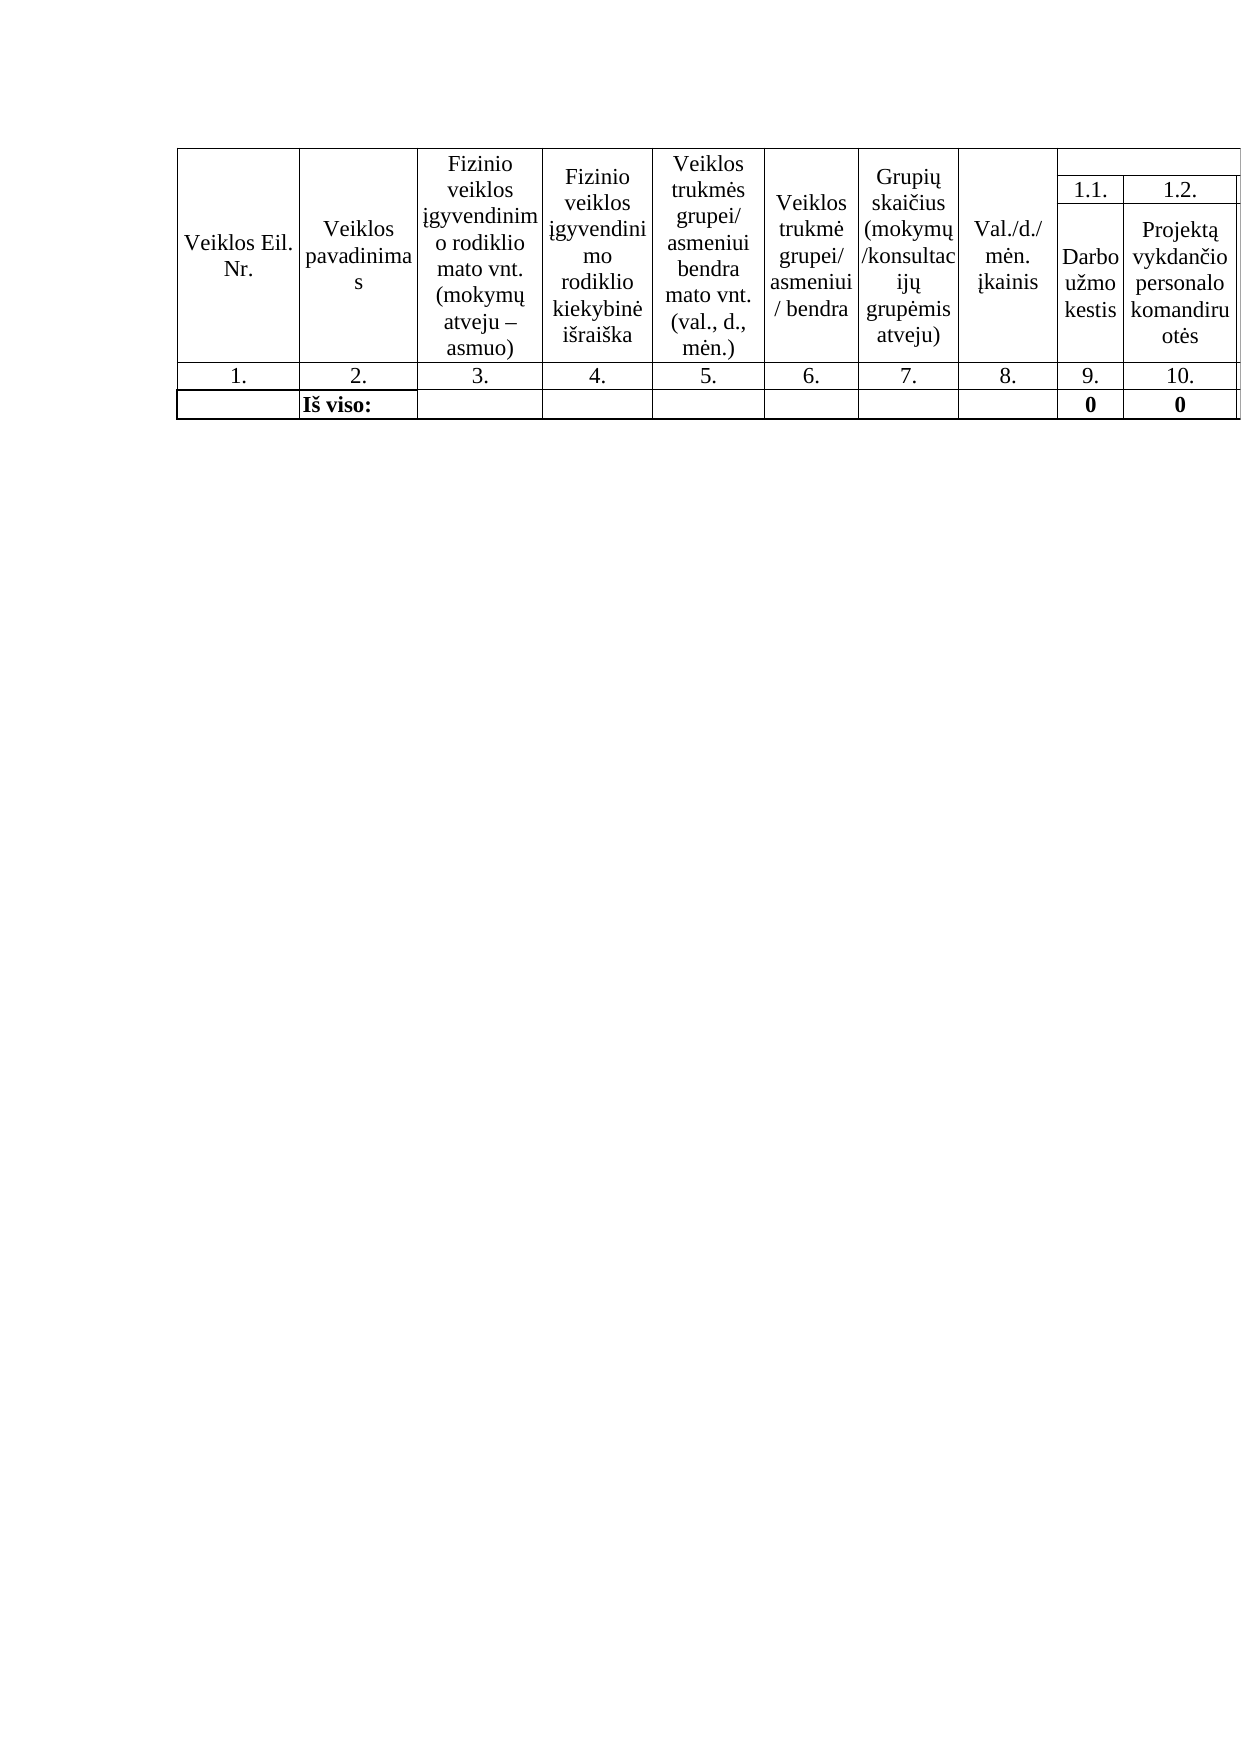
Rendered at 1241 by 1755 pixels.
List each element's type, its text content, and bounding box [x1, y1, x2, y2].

table_cell 4. [543, 363, 652, 389]
table_cell 9. [1058, 363, 1123, 389]
table_cell [765, 390, 858, 417]
table_cell 1.1. [1058, 176, 1123, 202]
table_header Veiklos trukmė grupei/ asmeniui / bendra [765, 149, 858, 362]
table_cell [178, 391, 299, 417]
table_header Veiklos Eil. Nr. [178, 149, 299, 362]
table_header Veiklos pavadinimas [300, 149, 417, 362]
table_cell 1.2. [1124, 176, 1236, 202]
table_cell 1. [178, 363, 299, 389]
table_cell Darbo užmokestis [1058, 204, 1123, 362]
table_cell 7. [859, 363, 958, 389]
table_cell [543, 390, 652, 417]
table_header Val./d./mėn. įkainis [959, 149, 1057, 362]
table_cell [653, 390, 764, 417]
table_cell 6. [765, 363, 858, 389]
table_cell [959, 390, 1057, 417]
table_header Veiklos trukmės grupei/ asmeniui bendra mato vnt. (val., d., mėn.) [653, 149, 764, 362]
table_cell Projektą vykdančio personalo komandiruotės [1124, 204, 1236, 362]
table_header Grupių skaičius (mokymų/konsultacijų grupėmis atveju) [859, 149, 958, 362]
table_cell Iš viso: [300, 391, 417, 417]
table_cell 8. [959, 363, 1057, 389]
table_header Vykdymo išlaidos [1058, 149, 1240, 175]
table_cell 10. [1124, 363, 1236, 389]
table_cell 2. [300, 363, 417, 389]
table_cell 0 [1124, 390, 1236, 417]
table_cell 3. [418, 363, 542, 389]
table_header Fizinio veiklos įgyvendinimo rodiklio mato vnt. (mokymų atveju – asmuo) [418, 149, 542, 362]
table_cell [418, 390, 542, 417]
table_cell 0 [1058, 390, 1123, 417]
table_header Fizinio veiklos įgyvendinimo rodiklio kiekybinė išraiška [543, 149, 652, 362]
table_cell 5. [653, 363, 764, 389]
table_cell [859, 390, 958, 417]
